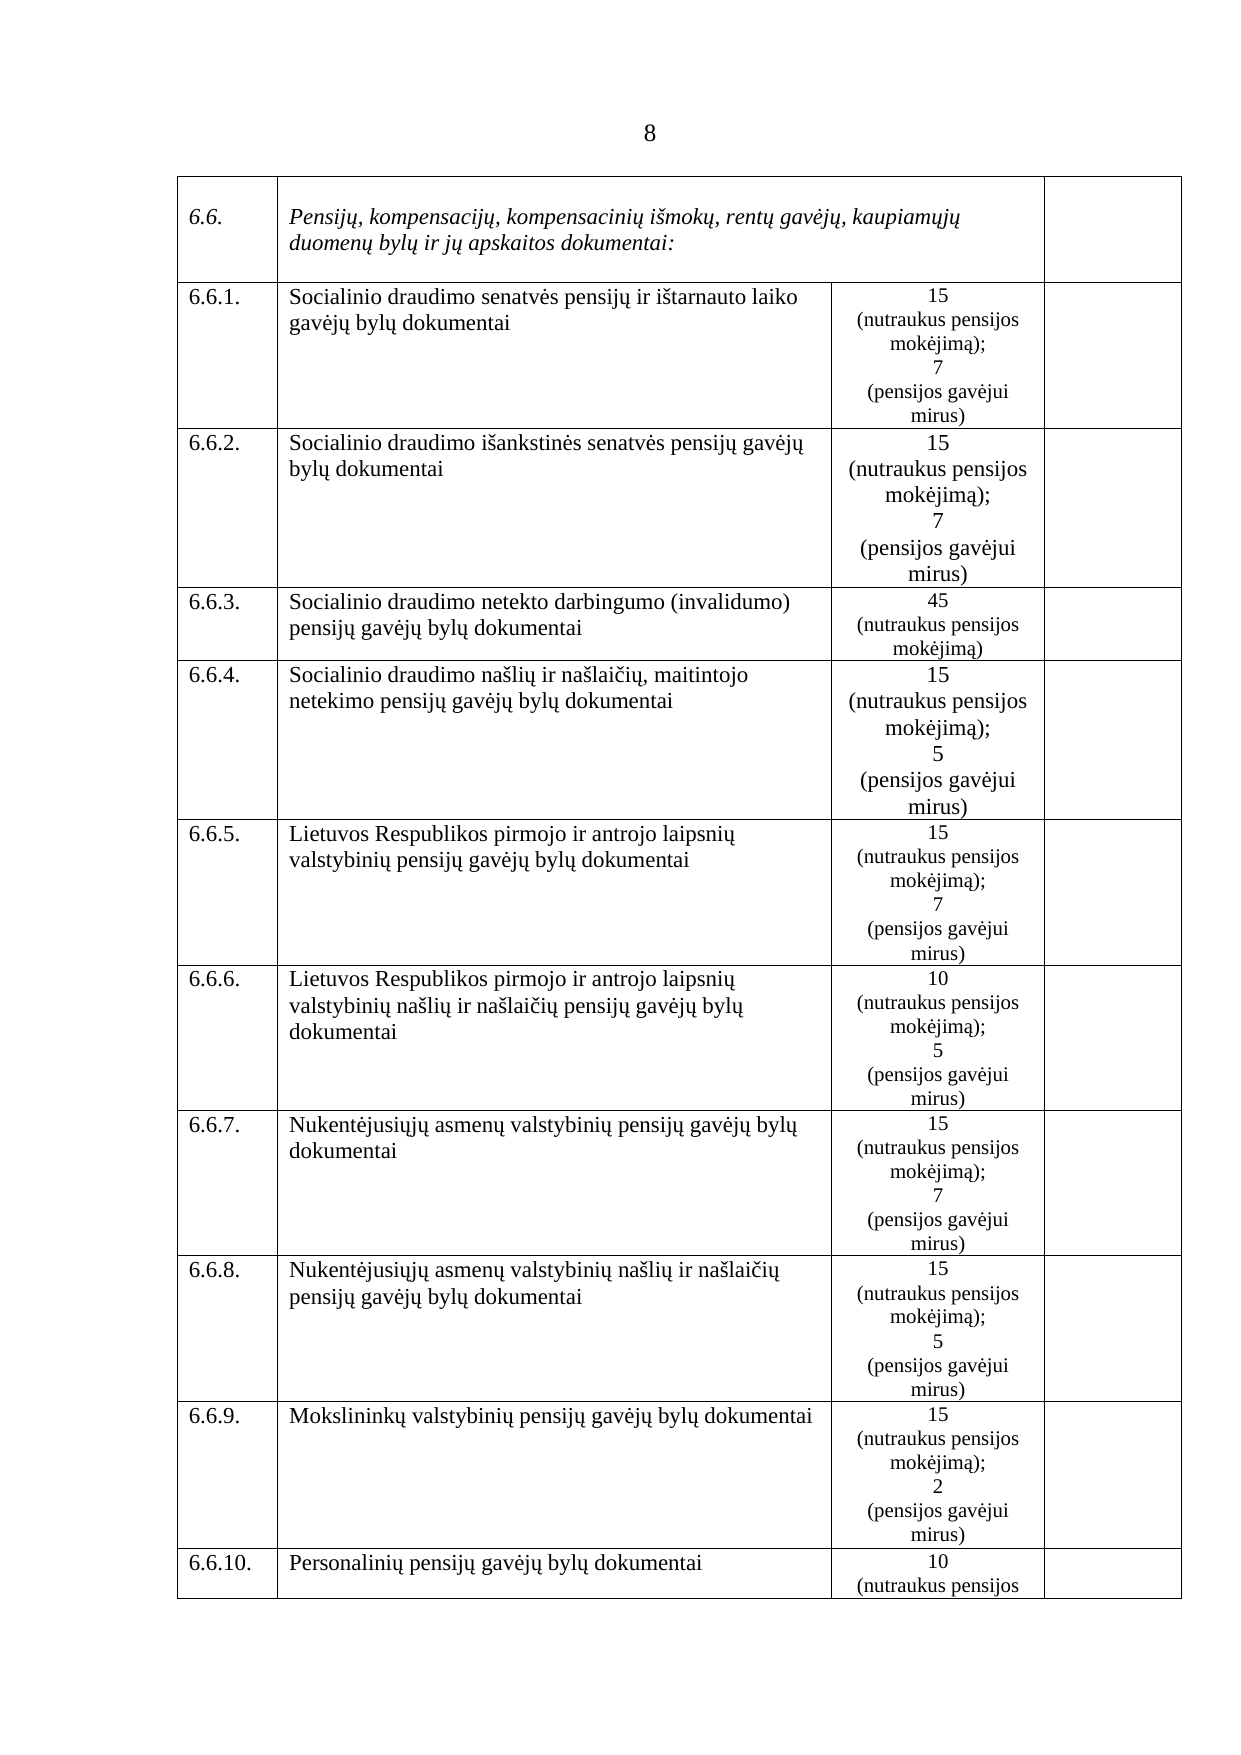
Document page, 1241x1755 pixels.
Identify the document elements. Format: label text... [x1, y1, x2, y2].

table_cell 6.6.1. [178, 283, 277, 427]
table_cell 10 (nutraukus pensijos mokėjimą); 5 (pensijos gavėjui mirus) [832, 966, 1044, 1110]
table_cell Socialinio draudimo našlių ir našlaičių, maitintojo netekimo pensijų gavėjų bylų dokumentai [278, 661, 831, 819]
table_cell 15 (nutraukus pensijos mokėjimą); 7 (pensijos gavėjui mirus) [832, 429, 1044, 587]
table_cell [1045, 429, 1181, 587]
table_cell 6.6.3. [178, 588, 277, 660]
table_cell [1045, 820, 1181, 964]
table_cell 6.6.2. [178, 429, 277, 587]
table_cell 6.6.6. [178, 966, 277, 1110]
table_cell 6.6.7. [178, 1111, 277, 1255]
table_cell 15 (nutraukus pensijos mokėjimą); 7 (pensijos gavėjui mirus) [832, 820, 1044, 964]
table_cell 15 (nutraukus pensijos mokėjimą); 2 (pensijos gavėjui mirus) [832, 1402, 1044, 1548]
table_cell [1045, 1256, 1181, 1401]
table_cell [1045, 177, 1181, 282]
table_cell 10 (nutraukus pensijos [832, 1549, 1044, 1597]
table_cell 6.6.8. [178, 1256, 277, 1401]
table_cell Personalinių pensijų gavėjų bylų dokumentai [278, 1549, 831, 1597]
table_cell [1045, 1111, 1181, 1255]
table_cell 6.6.5. [178, 820, 277, 964]
table_cell Nukentėjusiųjų asmenų valstybinių pensijų gavėjų bylų dokumentai [278, 1111, 831, 1255]
table_cell [1045, 966, 1181, 1110]
table_cell 15 (nutraukus pensijos mokėjimą); 5 (pensijos gavėjui mirus) [832, 661, 1044, 819]
table_cell 15 (nutraukus pensijos mokėjimą); 5 (pensijos gavėjui mirus) [832, 1256, 1044, 1401]
table_cell 6.6.4. [178, 661, 277, 819]
table_cell [1045, 588, 1181, 660]
table_cell [1045, 1402, 1181, 1548]
table_cell Lietuvos Respublikos pirmojo ir antrojo laipsnių valstybinių našlių ir našlaičių pensijų gavėjų bylų dokumentai [278, 966, 831, 1110]
table_cell 15 (nutraukus pensijos mokėjimą); 7 (pensijos gavėjui mirus) [832, 1111, 1044, 1255]
table_cell [1045, 1549, 1181, 1597]
table_cell 6.6.10. [178, 1549, 277, 1597]
table_cell Socialinio draudimo senatvės pensijų ir ištarnauto laiko gavėjų bylų dokumentai [278, 283, 831, 427]
table_cell [1045, 283, 1181, 427]
table_cell Socialinio draudimo netekto darbingumo (invalidumo) pensijų gavėjų bylų dokumentai [278, 588, 831, 660]
table_cell 6.6. [178, 177, 277, 282]
table_cell [1045, 661, 1181, 819]
table_cell 15 (nutraukus pensijos mokėjimą); 7 (pensijos gavėjui mirus) [832, 283, 1044, 427]
table_cell Pensijų, kompensacijų, kompensacinių išmokų, rentų gavėjų, kaupiamųjų duomenų bylų ir jų apskaitos dokumentai: [278, 177, 1044, 282]
table_cell Nukentėjusiųjų asmenų valstybinių našlių ir našlaičių pensijų gavėjų bylų dokumentai [278, 1256, 831, 1401]
table_cell 45 (nutraukus pensijos mokėjimą) [832, 588, 1044, 660]
table_cell Socialinio draudimo išankstinės senatvės pensijų gavėjų bylų dokumentai [278, 429, 831, 587]
table_cell 6.6.9. [178, 1402, 277, 1548]
table_cell Lietuvos Respublikos pirmojo ir antrojo laipsnių valstybinių pensijų gavėjų bylų dokumentai [278, 820, 831, 964]
table_cell Mokslininkų valstybinių pensijų gavėjų bylų dokumentai [278, 1402, 831, 1548]
